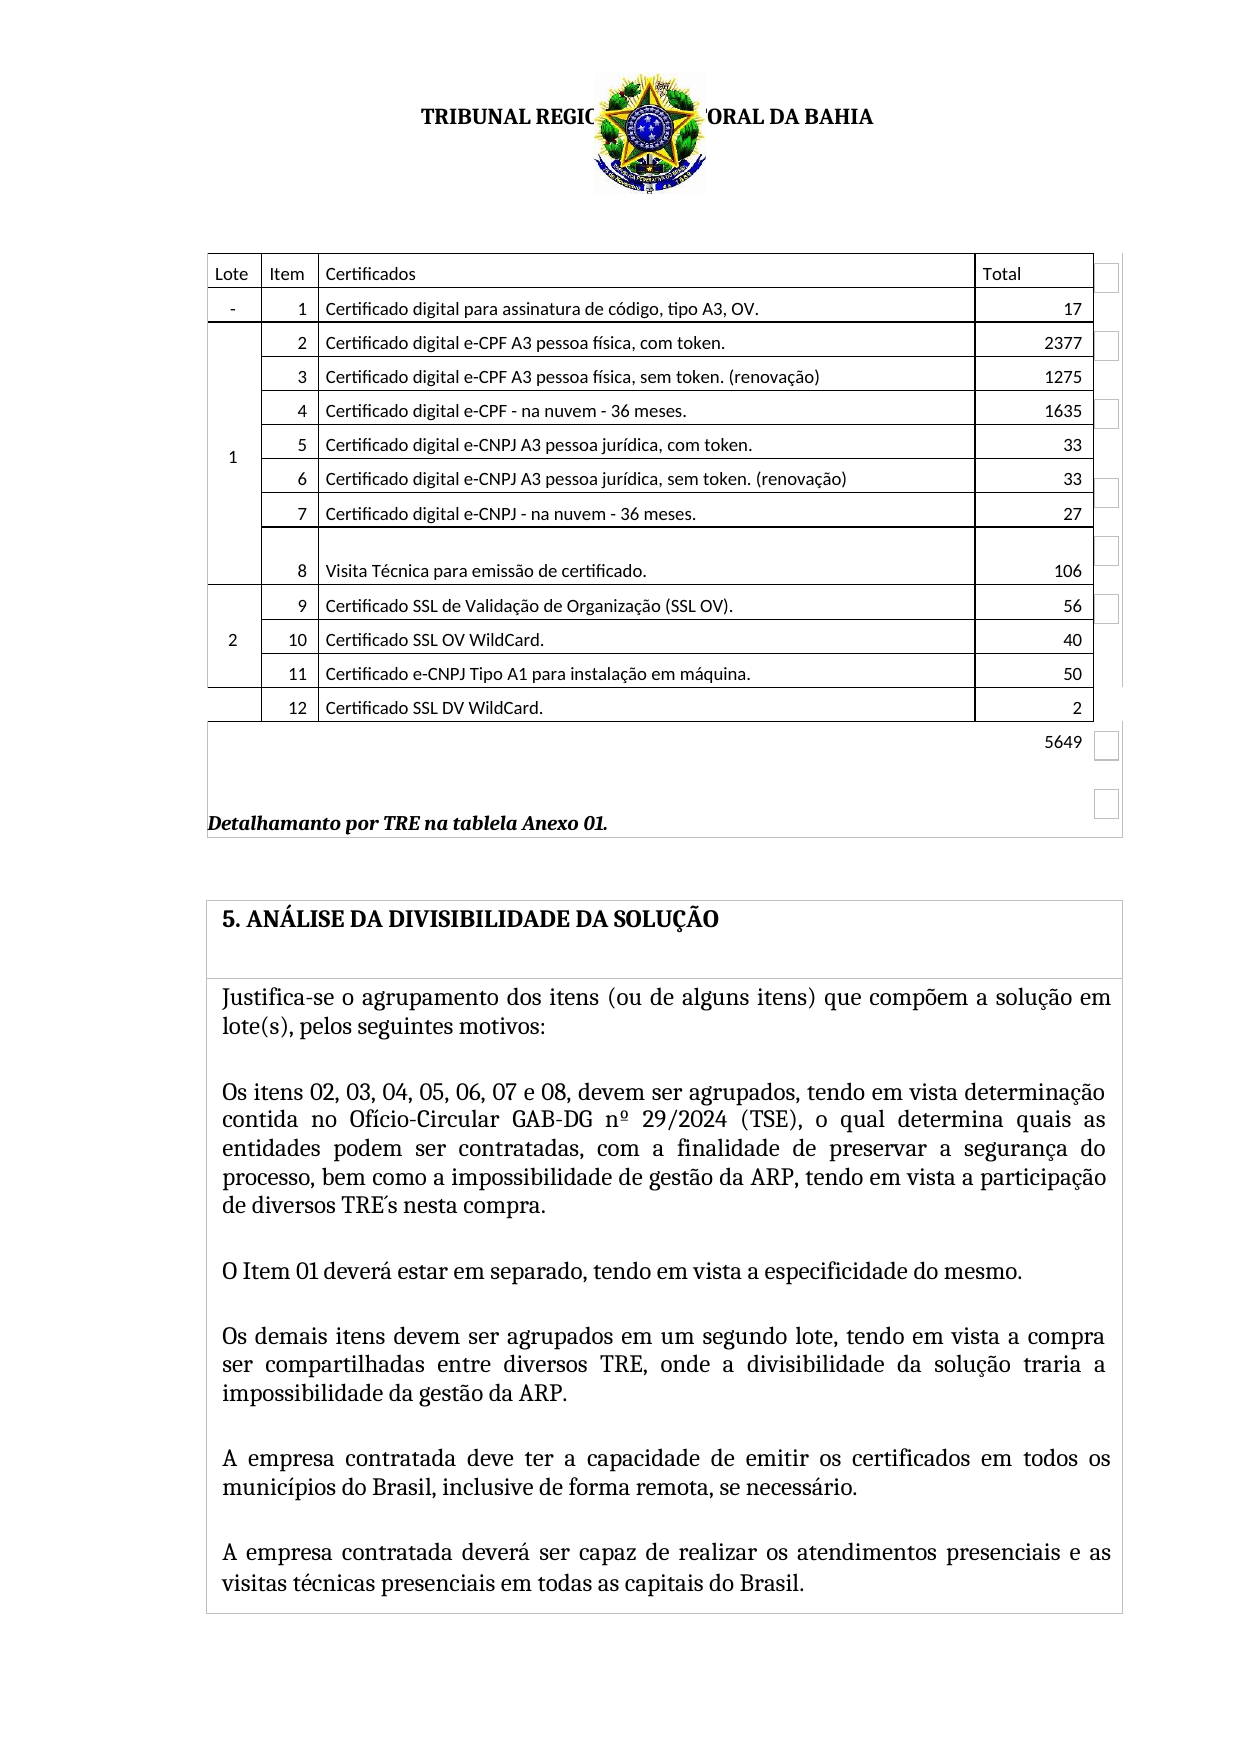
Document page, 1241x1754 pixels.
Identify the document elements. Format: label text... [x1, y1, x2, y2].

table_cell [1095, 332, 1118, 360]
table_cell Certificado SSL OV WildCard. [319, 620, 974, 653]
table_cell 40 [976, 620, 1093, 653]
table_cell Certificado SSL DV WildCard. [319, 688, 974, 721]
table_cell [1094, 458, 1122, 526]
table_cell 33 [976, 425, 1093, 458]
table_cell [1094, 253, 1122, 321]
table_cell Total [976, 254, 1093, 287]
table_cell [1095, 264, 1118, 292]
table_cell 11 [262, 654, 318, 687]
table_cell Detalhamanto por TRE na tablela Anexo 01. [208, 722, 975, 837]
table_cell [1095, 732, 1118, 759]
table_cell Certificado digital e-CPF A3 pessoa física, sem token. (renovação) [319, 357, 974, 390]
table_header 5. ANÁLISE DA DIVISIBILIDADE DA SOLUÇÃO [207, 901, 1122, 977]
table_cell [1094, 526, 1122, 584]
table_cell 6 [262, 459, 318, 492]
table_cell 17 [976, 288, 1093, 321]
table_cell - [208, 288, 261, 321]
table_cell 9 [262, 585, 318, 618]
table_cell Certificado digital e-CNPJ A3 pessoa jurídica, com token. [319, 425, 974, 458]
table_cell Lote [208, 254, 261, 287]
table_cell [1095, 595, 1118, 623]
table_cell [1094, 390, 1122, 458]
table_cell 5649 [975, 722, 1093, 837]
table_cell 2377 [976, 323, 1093, 356]
table_cell 1635 [976, 391, 1093, 424]
table_cell 4 [262, 391, 318, 424]
table_cell 27 [976, 493, 1093, 526]
table_cell [1094, 721, 1122, 779]
table_cell 2 [262, 323, 318, 356]
table_cell Certificados [319, 254, 974, 287]
table_cell [1095, 537, 1118, 565]
table_cell Justifica-se o agrupamento dos itens (ou de alguns itens) que compõem a solução em lote(s), pelos seguintes motivos: Os itens 02, 03, 04, 05, 06, 07 e 08, devem ser agrupados, tendo em vista determinação contida no Ofício-Circular GAB-DG nº 29/2024 (TSE), o qual determina quais as entidades podem ser contratadas, com a finalidade de preservar a segurança do processo, bem como a impossibilidade de gestão da ARP, tendo em vista a participação de diversos TRE´s nesta compra. O Item 01 deverá estar em separado, tendo em vista a especificidade do mesmo. Os demais itens devem ser agrupados em um segundo lote, tendo em vista a compra ser compartilhadas entre diversos TRE, onde a divisibilidade da solução traria a impossibilidade da gestão da ARP. A empresa contratada deve ter a capacidade de emitir os certificados em todos os municípios do Brasil, inclusive de forma remota, se necessário. A empresa contratada deverá ser capaz de realizar os atendimentos presenciais e as visitas técnicas presenciais em todas as capitais do Brasil. [207, 979, 1122, 1613]
table_cell Certificado digital e-CPF A3 pessoa física, com token. [319, 323, 974, 356]
table_cell 106 [976, 528, 1093, 584]
table_cell 50 [976, 654, 1093, 687]
table_cell Certificado digital para assinatura de código, tipo A3, OV. [319, 288, 974, 321]
table_cell [1094, 584, 1122, 687]
table_cell [1094, 321, 1122, 390]
table_cell 1 [262, 288, 318, 321]
table_cell 2 [208, 585, 261, 687]
table_cell 2 [976, 688, 1093, 721]
table_cell Certificado digital e-CNPJ - na nuvem - 36 meses. [319, 493, 974, 526]
table_cell Certificado digital e-CNPJ A3 pessoa jurídica, sem token. (renovação) [319, 459, 974, 492]
table_cell [1095, 790, 1118, 818]
table_cell [1095, 479, 1118, 507]
table_cell 1275 [976, 357, 1093, 390]
table_cell Certificado SSL de Validação de Organização (SSL OV). [319, 585, 974, 618]
table_cell 33 [976, 459, 1093, 492]
table_cell Certificado e-CNPJ Tipo A1 para instalação em máquina. [319, 654, 974, 687]
table_cell 56 [976, 585, 1093, 618]
table_cell 5 [262, 425, 318, 458]
table_cell 3 [262, 357, 318, 390]
table_cell [1094, 779, 1122, 837]
table_cell Certificado digital e-CPF - na nuvem - 36 meses. [319, 391, 974, 424]
table_cell [1095, 400, 1118, 428]
table_cell Visita Técnica para emissão de certificado. [319, 528, 974, 584]
table_cell 10 [262, 620, 318, 653]
table_cell Item [262, 254, 318, 287]
table_cell 8 [262, 528, 318, 584]
table_cell 12 [262, 688, 318, 721]
table_cell 7 [262, 493, 318, 526]
table_cell 1 [208, 323, 261, 584]
